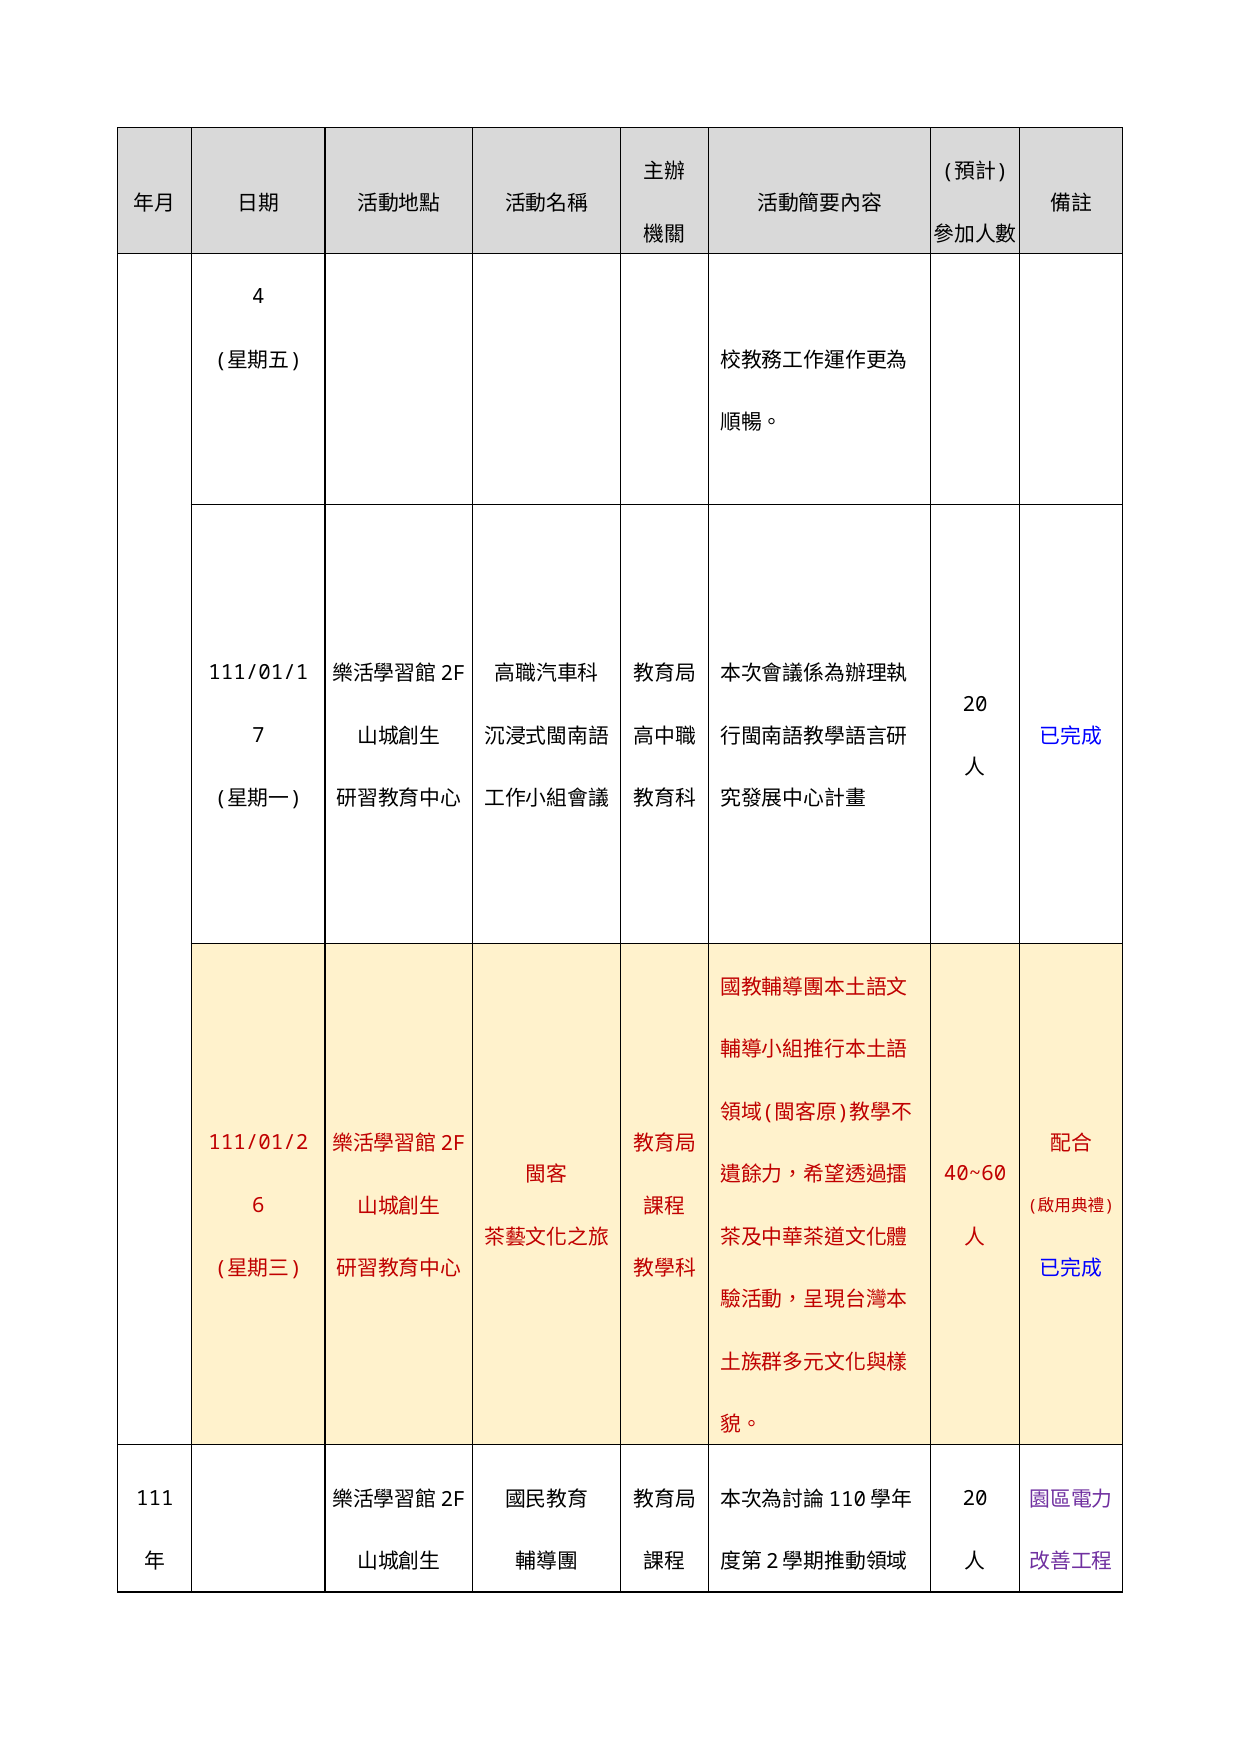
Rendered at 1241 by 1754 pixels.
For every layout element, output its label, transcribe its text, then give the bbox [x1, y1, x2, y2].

table_cell 111 年 [118, 1445, 191, 1591]
table_cell 樂活學習館2F 山城創生 研習教育中心 [326, 505, 472, 943]
table_cell 樂活學習館2F 山城創生 研習教育中心 [326, 944, 472, 1444]
table_cell [192, 1445, 324, 1591]
table_cell 閩客 茶藝文化之旅 [473, 944, 620, 1444]
table_cell 園區電力改善工程 [1020, 1445, 1122, 1591]
table_header (預計) 參加人數 [931, 128, 1019, 253]
table_header 活動地點 [326, 128, 472, 253]
table_cell 20 人 [931, 1445, 1019, 1591]
table_cell 配合 (啟用典禮) 已完成 [1020, 944, 1122, 1444]
table_cell [118, 254, 191, 1444]
table_cell 111/01/26 (星期三) [192, 944, 324, 1444]
table_cell [326, 254, 472, 504]
table_header 活動簡要內容 [709, 128, 930, 253]
table_cell 111/01/17 (星期一) [192, 505, 324, 943]
table_cell 4 (星期五) [192, 254, 324, 504]
table_cell 本次為討論110學年度第2學期推動領域 [709, 1445, 930, 1591]
table_cell 已完成 [1020, 505, 1122, 943]
table_cell 教育局 課程 [621, 1445, 708, 1591]
table_cell 國民教育 輔導團 [473, 1445, 620, 1591]
table_cell [621, 254, 708, 504]
table_header 備註 [1020, 128, 1122, 253]
table_cell 高職汽車科 沉浸式閩南語 工作小組會議 [473, 505, 620, 943]
table_header 日期 [192, 128, 324, 253]
table_cell [931, 254, 1019, 504]
table_cell 20 人 [931, 505, 1019, 943]
table_header 活動名稱 [473, 128, 620, 253]
table_cell 國教輔導團本土語文輔導小組推行本土語領域(閩客原)教學不遺餘力，希望透過擂茶及中華茶道文化體驗活動，呈現台灣本土族群多元文化與樣貌。 [709, 944, 930, 1444]
table_cell [1020, 254, 1122, 504]
table_cell 教育局 課程 教學科 [621, 944, 708, 1444]
table_cell 樂活學習館2F 山城創生 [326, 1445, 472, 1591]
table_header 主辦 機關 [621, 128, 708, 253]
table_cell 40~60 人 [931, 944, 1019, 1444]
table_header 年月 [118, 128, 191, 253]
table_cell 教育局 高中職教育科 [621, 505, 708, 943]
table_cell 校教務工作運作更為順暢。 [709, 254, 930, 504]
table_cell [473, 254, 620, 504]
table_cell 本次會議係為辦理執行閩南語教學語言研究發展中心計畫 [709, 505, 930, 943]
